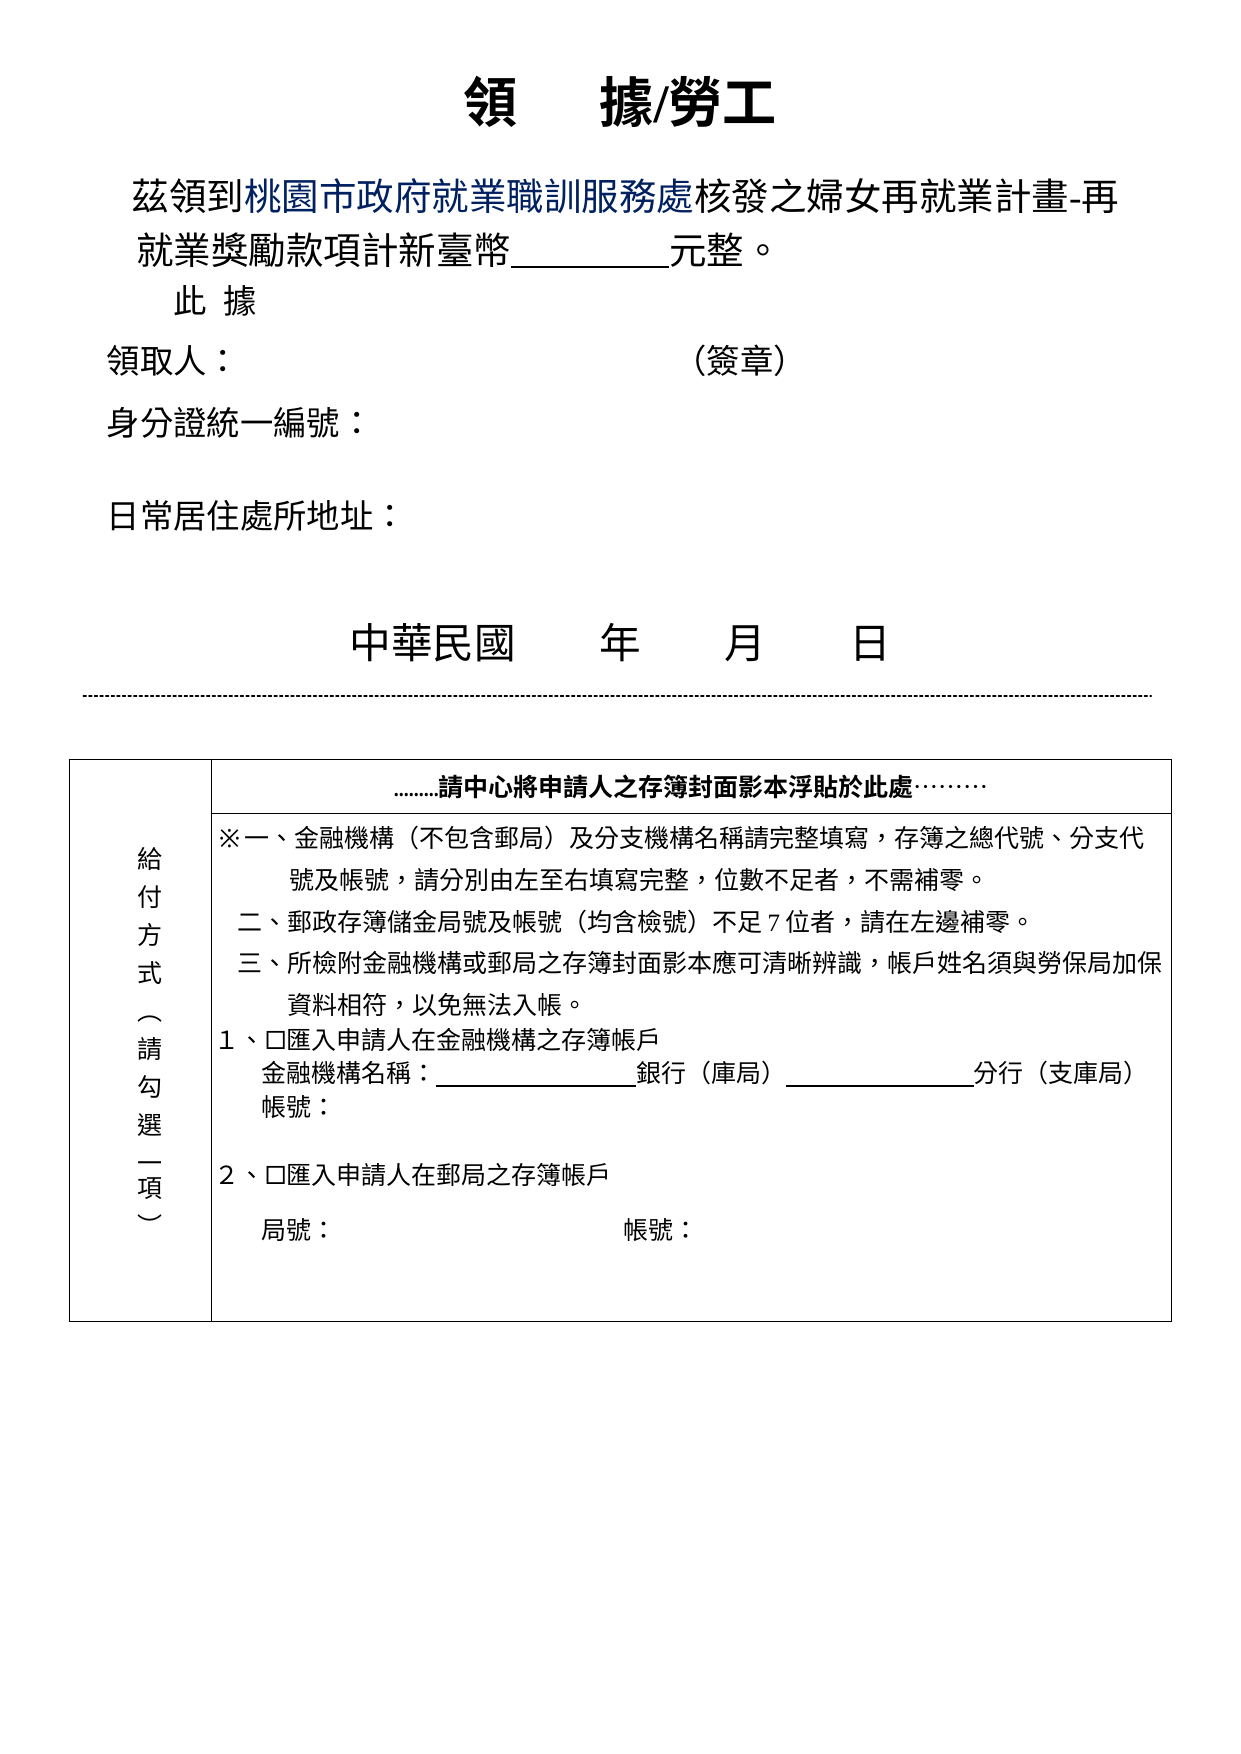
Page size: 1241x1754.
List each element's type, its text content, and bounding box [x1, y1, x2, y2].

text 身分證統一編號： [106, 386, 1134, 448]
table_header 給 付 方 式 （ 請 勾 選 一項 ） [70, 760, 211, 1321]
text 日常居住處所地址： [106, 486, 1134, 540]
table_header ………請中心將申請人之存簿封面影本浮貼於此處……… [212, 760, 1171, 813]
table_cell ※一、金融機構（不包含郵局）及分支機構名稱請完整填寫，存簿之總代號、分支代號及帳號，請分別由左至右填寫完整，位數不足者，不需補零。 二、郵政存簿儲金局號及帳號（均含檢號）不足7位者，請在左邊補零。 三、所檢附金融機構或郵局之存簿封面影本應可清晰辨識，帳戶姓名須與勞保局加保資料相符，以免無法入帳。 １、匯入申請人在金融機構之存簿帳戶 金融機構名稱： 銀行（庫局） 分行（支庫局） 帳號： ２、匯入申請人在郵局之存簿帳戶 局號： 帳號： [212, 814, 1171, 1321]
text 領取人： （簽章） [106, 323, 1134, 386]
text 此 據 [106, 275, 1134, 323]
text 中華民國 年 月 日 [106, 615, 1134, 669]
text 茲領到桃園市政府就業職訓服務處核發之婦女再就業計畫-再就業獎勵款項計新臺幣 元整。 [131, 166, 1134, 275]
text 領 據/勞工 [106, 59, 1134, 138]
